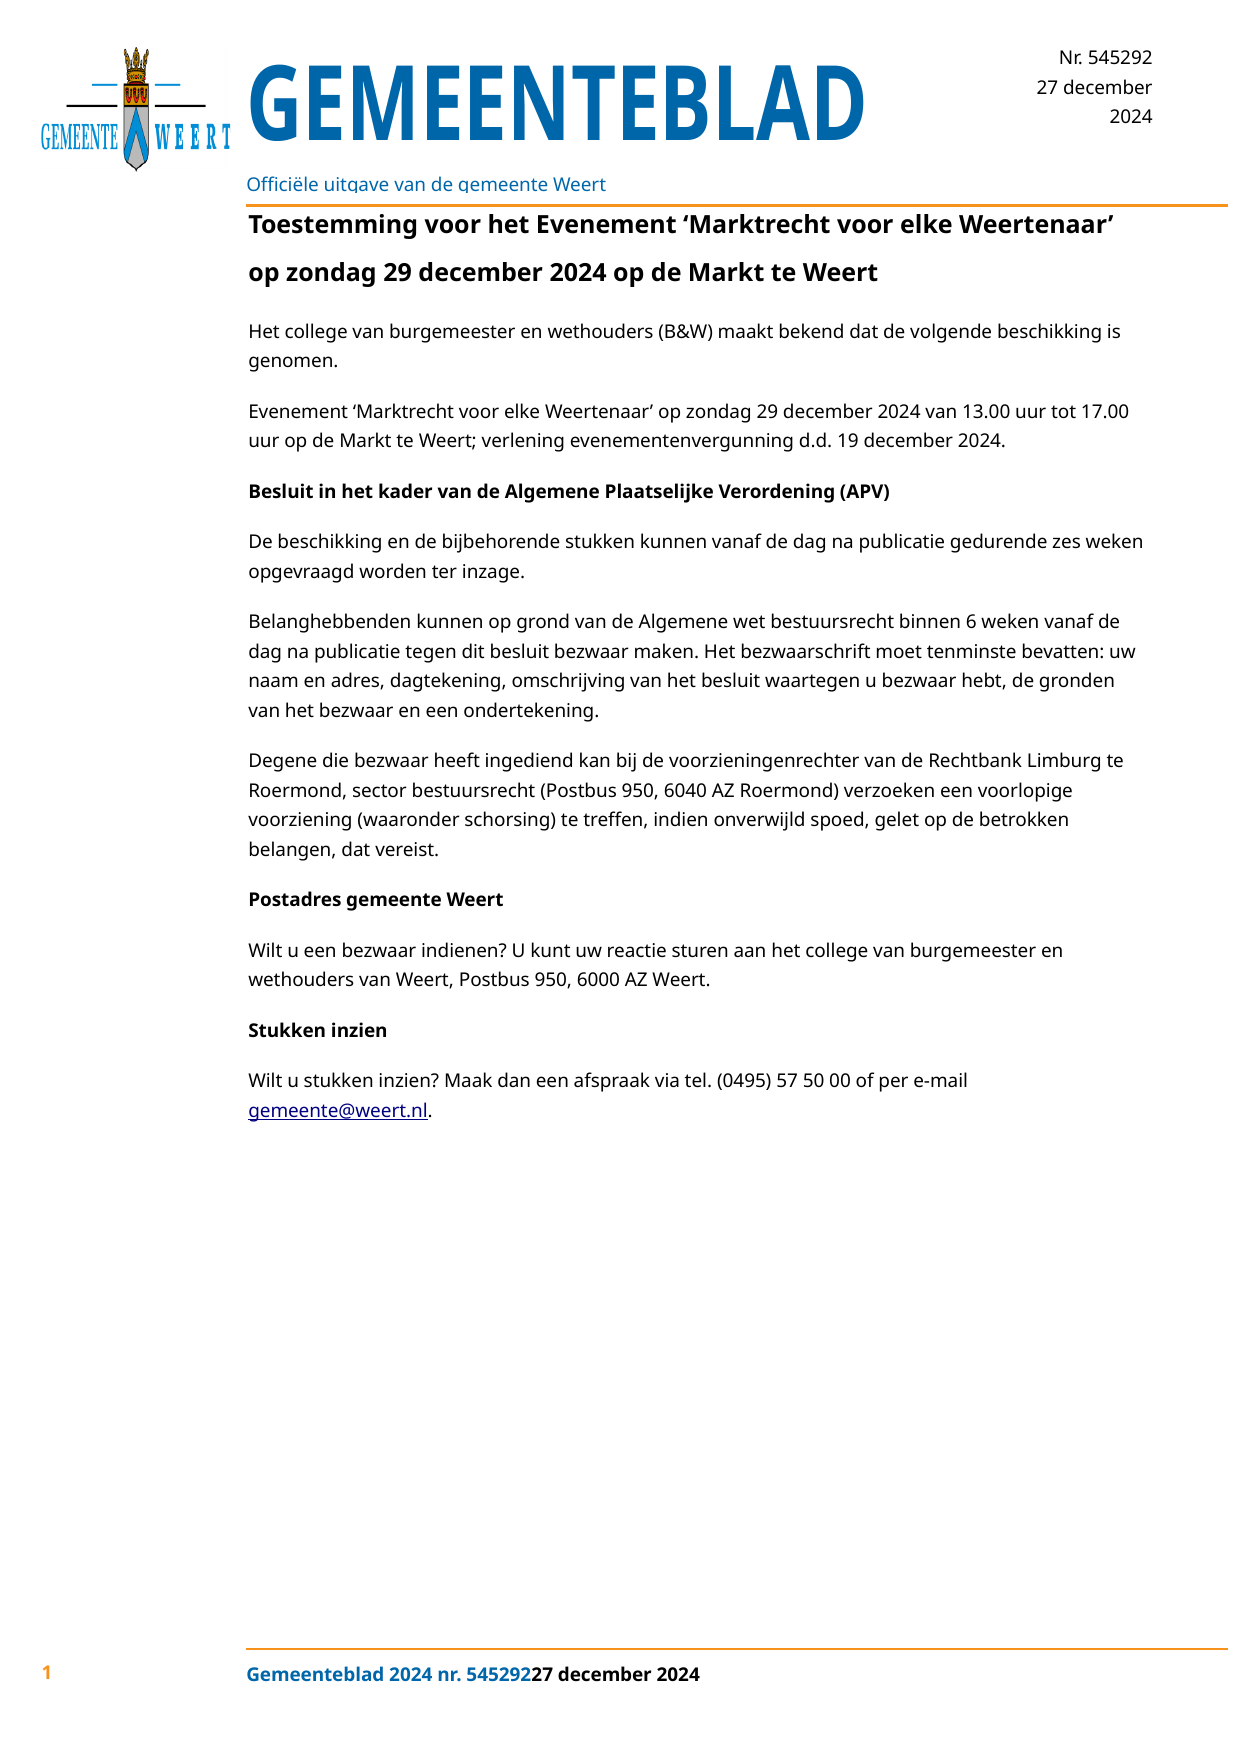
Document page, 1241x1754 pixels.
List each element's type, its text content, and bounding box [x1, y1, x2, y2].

text Evenement ‘Marktrecht voor elke Weertenaar’ op zondag 29 december 2024 van 13.00 uur tot 17.00 uur op de Markt te Weert; verlening evenementenvergunning d.d. 19 december 2024. [248, 398, 1152, 453]
text Besluit in het kader van de Algemene Plaatselijke Verordening (APV) [248, 478, 1152, 504]
text Wilt u stukken inzien? Maak dan een afspraak via tel. (0495) 57 50 00 of per e-mail gemeente@weert.nl. [248, 1067, 1152, 1123]
text Stukken inzien [248, 1017, 1152, 1043]
text Toestemming voor het Evenement ‘Marktrecht voor elke Weertenaar’ op zondag 29 december 2024 op de Markt te Weert [248, 207, 1152, 288]
text De beschikking en de bijbehorende stukken kunnen vanaf de dag na publicatie gedurende zes weken opgevraagd worden ter inzage. [248, 528, 1152, 584]
text Het college van burgemeester en wethouders (B&W) maakt bekend dat de volgende beschikking is genomen. [248, 318, 1152, 373]
picture [41, 47, 231, 172]
text Belanghebbenden kunnen op grond van de Algemene wet bestuursrecht binnen 6 weken vanaf de dag na publicatie tegen dit besluit bezwaar maken. Het bezwaarschrift moet tenminste bevatten: uw naam en adres, dagtekening, omschrijving van het besluit waartegen u bezwaar hebt, de gronden van het bezwaar en een ondertekening. [248, 608, 1152, 723]
text Wilt u een bezwaar indienen? U kunt uw reactie sturen aan het college van burgemeester en wethouders van Weert, Postbus 950, 6000 AZ Weert. [248, 937, 1152, 992]
text Degene die bezwaar heeft ingediend kan bij de voorzieningenrechter van de Rechtbank Limburg te Roermond, sector bestuursrecht (Postbus 950, 6040 AZ Roermond) verzoeken een voorlopige voorziening (waaronder schorsing) te treffen, indien onverwijld spoed, gelet op de betrokken belangen, dat vereist. [248, 747, 1152, 862]
text Postadres gemeente Weert [248, 887, 1152, 912]
